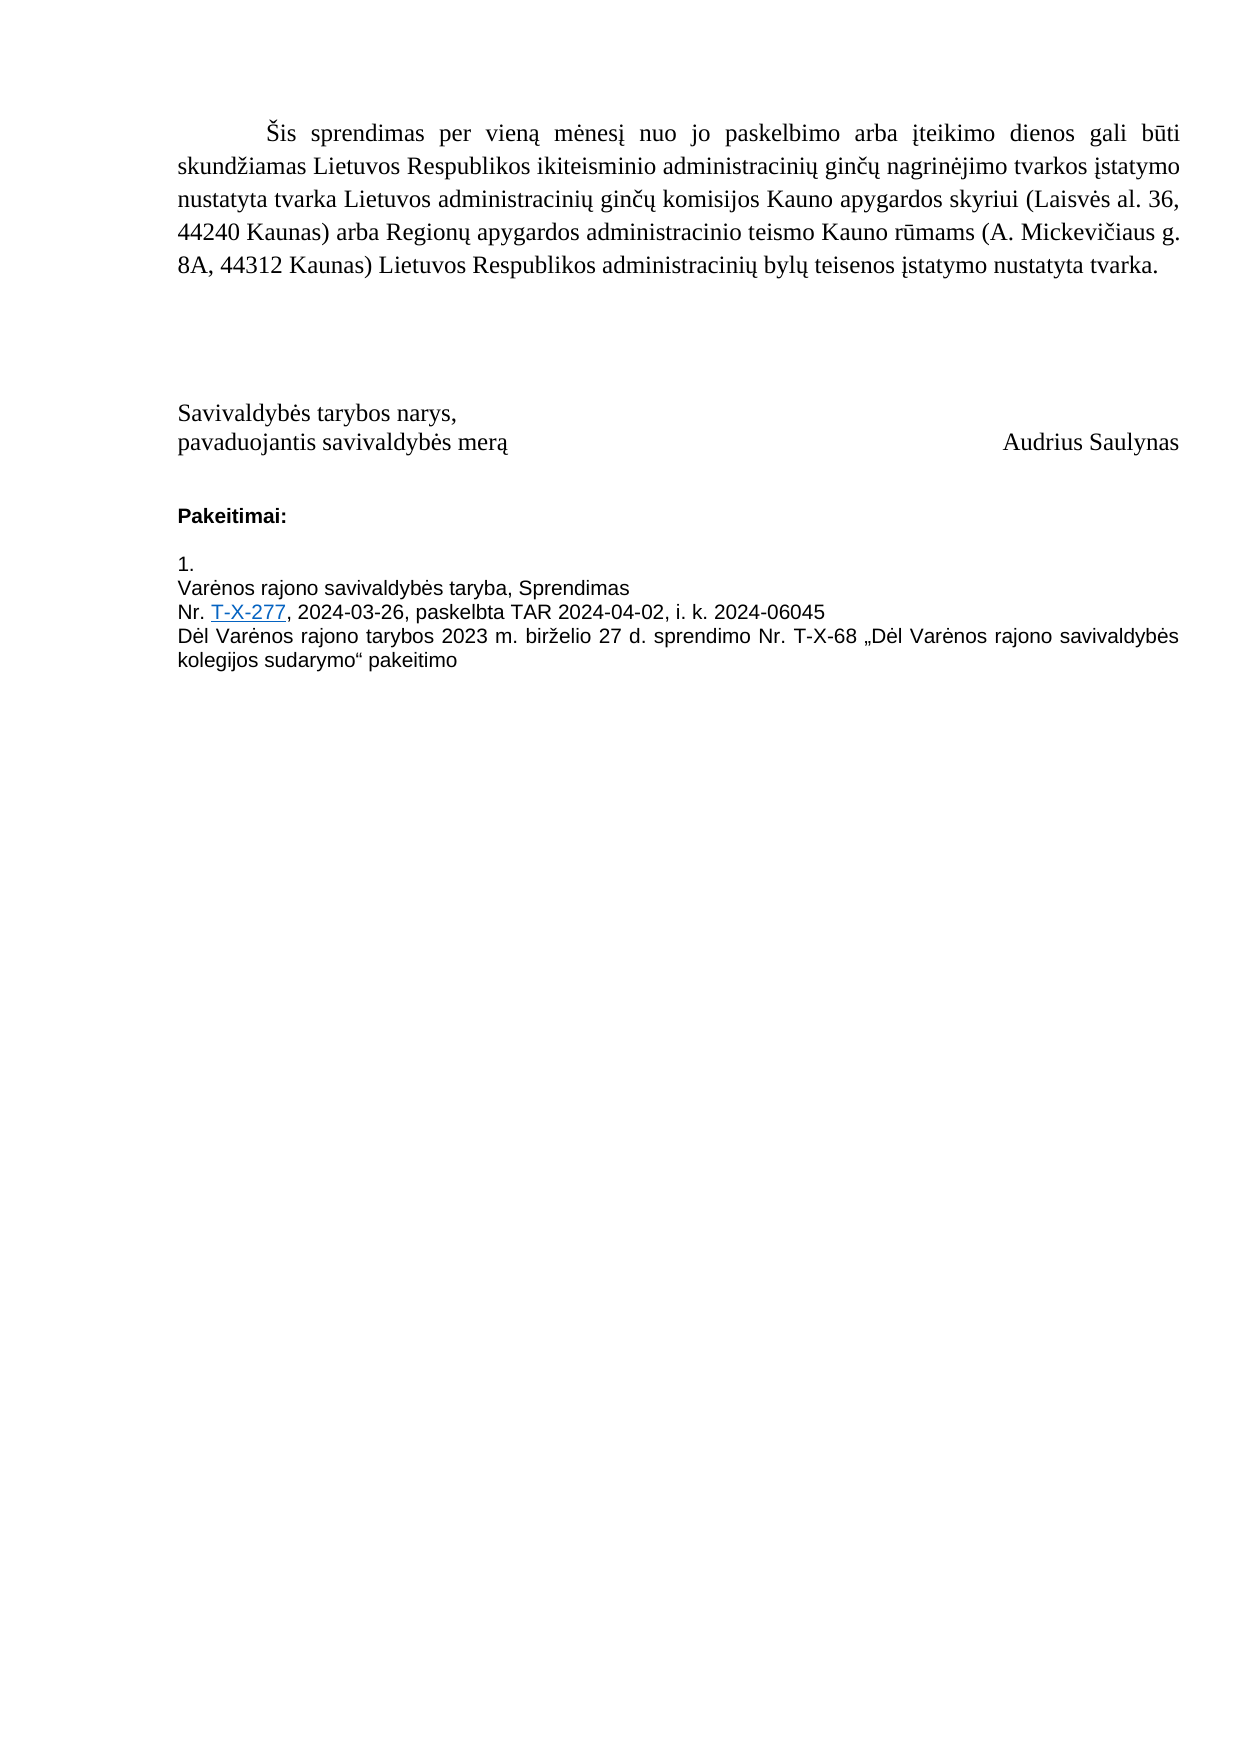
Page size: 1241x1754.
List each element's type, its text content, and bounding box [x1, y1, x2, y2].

text Dėl Varėnos rajono tarybos 2023 m. birželio 27 d. sprendimo Nr. T-X-68 „Dėl Varėnos rajono savivaldybės kolegijos sudarymo“ pakeitimo [177, 623, 1181, 671]
text Nr. T-X-277, 2024-03-26, paskelbta TAR 2024-04-02, i. k. 2024-06045 [177, 599, 1181, 623]
subtitle pavaduojantis savivaldybės merą Audrius Saulynas [177, 427, 1181, 456]
text 1. [177, 552, 1181, 576]
text Varėnos rajono savivaldybės taryba, Sprendimas [177, 576, 1181, 599]
text Pakeitimai: [177, 504, 1181, 528]
text Šis sprendimas per vieną mėnesį nuo jo paskelbimo arba įteikimo dienos gali būti skundžiamas Lietuvos Respublikos ikiteisminio administracinių ginčų nagrinėjimo tvarkos įstatymo nustatyta tvarka Lietuvos administracinių ginčų komisijos Kauno apygardos skyriui (Laisvės al. 36, 44240 Kaunas) arba Regionų apygardos administracinio teismo Kauno rūmams (A. Mickevičiaus g. 8A, 44312 Kaunas) Lietuvos Respublikos administracinių bylų teisenos įstatymo nustatyta tvarka. [177, 118, 1181, 279]
subtitle Savivaldybės tarybos narys, [177, 398, 1181, 427]
